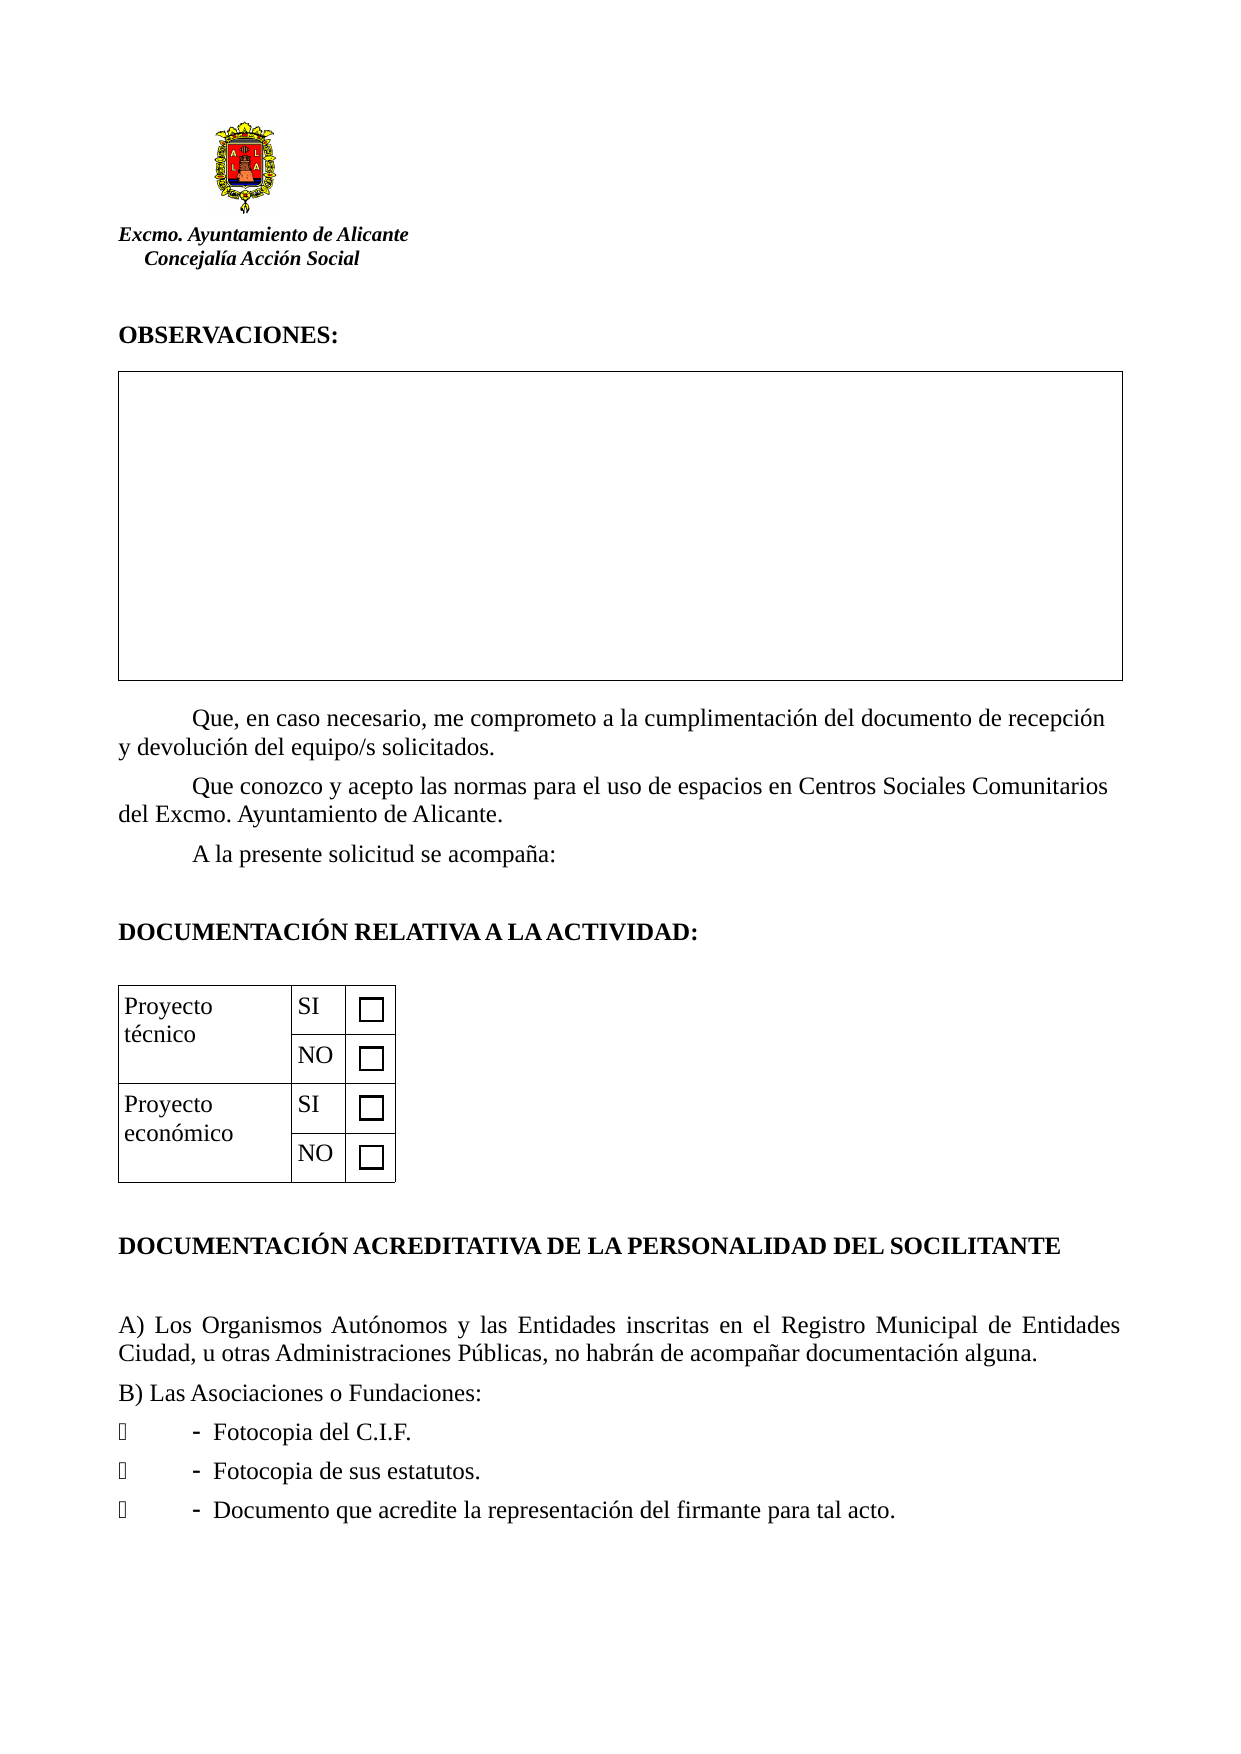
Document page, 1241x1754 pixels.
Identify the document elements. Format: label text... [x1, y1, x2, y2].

text DOCUMENTACIÓN ACREDITATIVA DE LA PERSONALIDAD DEL SOCILITANTE [118, 1231, 1122, 1260]
table_header Proyecto técnico [119, 986, 291, 1083]
text B) Las Asociaciones o Fundaciones: [118, 1378, 1122, 1406]
table_cell NO [292, 1134, 345, 1182]
table_header SI [292, 986, 345, 1034]
table_cell [346, 1134, 395, 1182]
text  - Documento que acredite la representación del firmante para tal acto. [118, 1495, 1122, 1524]
text  - Fotocopia de sus estatutos. [118, 1456, 1122, 1485]
text Concejalía Acción Social [118, 246, 1122, 270]
text Que conozco y acepto las normas para el uso de espacios en Centros Sociales Comunitarios del Excmo. Ayuntamiento de Alicante. [118, 771, 1122, 828]
table_header [346, 986, 395, 1034]
table_cell [346, 1084, 395, 1132]
table_cell SI [292, 1084, 345, 1132]
text A) Los Organismos Autónomos y las Entidades inscritas en el Registro Municipal de Entidades Ciudad, u otras Administraciones Públicas, no habrán de acompañar documentación alguna. [118, 1310, 1122, 1367]
table_cell [346, 1035, 395, 1083]
text  - Fotocopia del C.I.F. [118, 1417, 1122, 1446]
table_cell Proyecto económico [119, 1084, 291, 1182]
text DOCUMENTACIÓN RELATIVA A LA ACTIVIDAD: [118, 917, 1122, 946]
text Excmo. Ayuntamiento de Alicante [118, 222, 1122, 246]
table_cell NO [292, 1035, 345, 1083]
text OBSERVACIONES: [118, 320, 1122, 349]
text Que, en caso necesario, me comprometo a la cumplimentación del documento de recepción y devolución del equipo/s solicitados. [118, 703, 1122, 760]
text A la presente solicitud se acompaña: [118, 839, 1122, 867]
